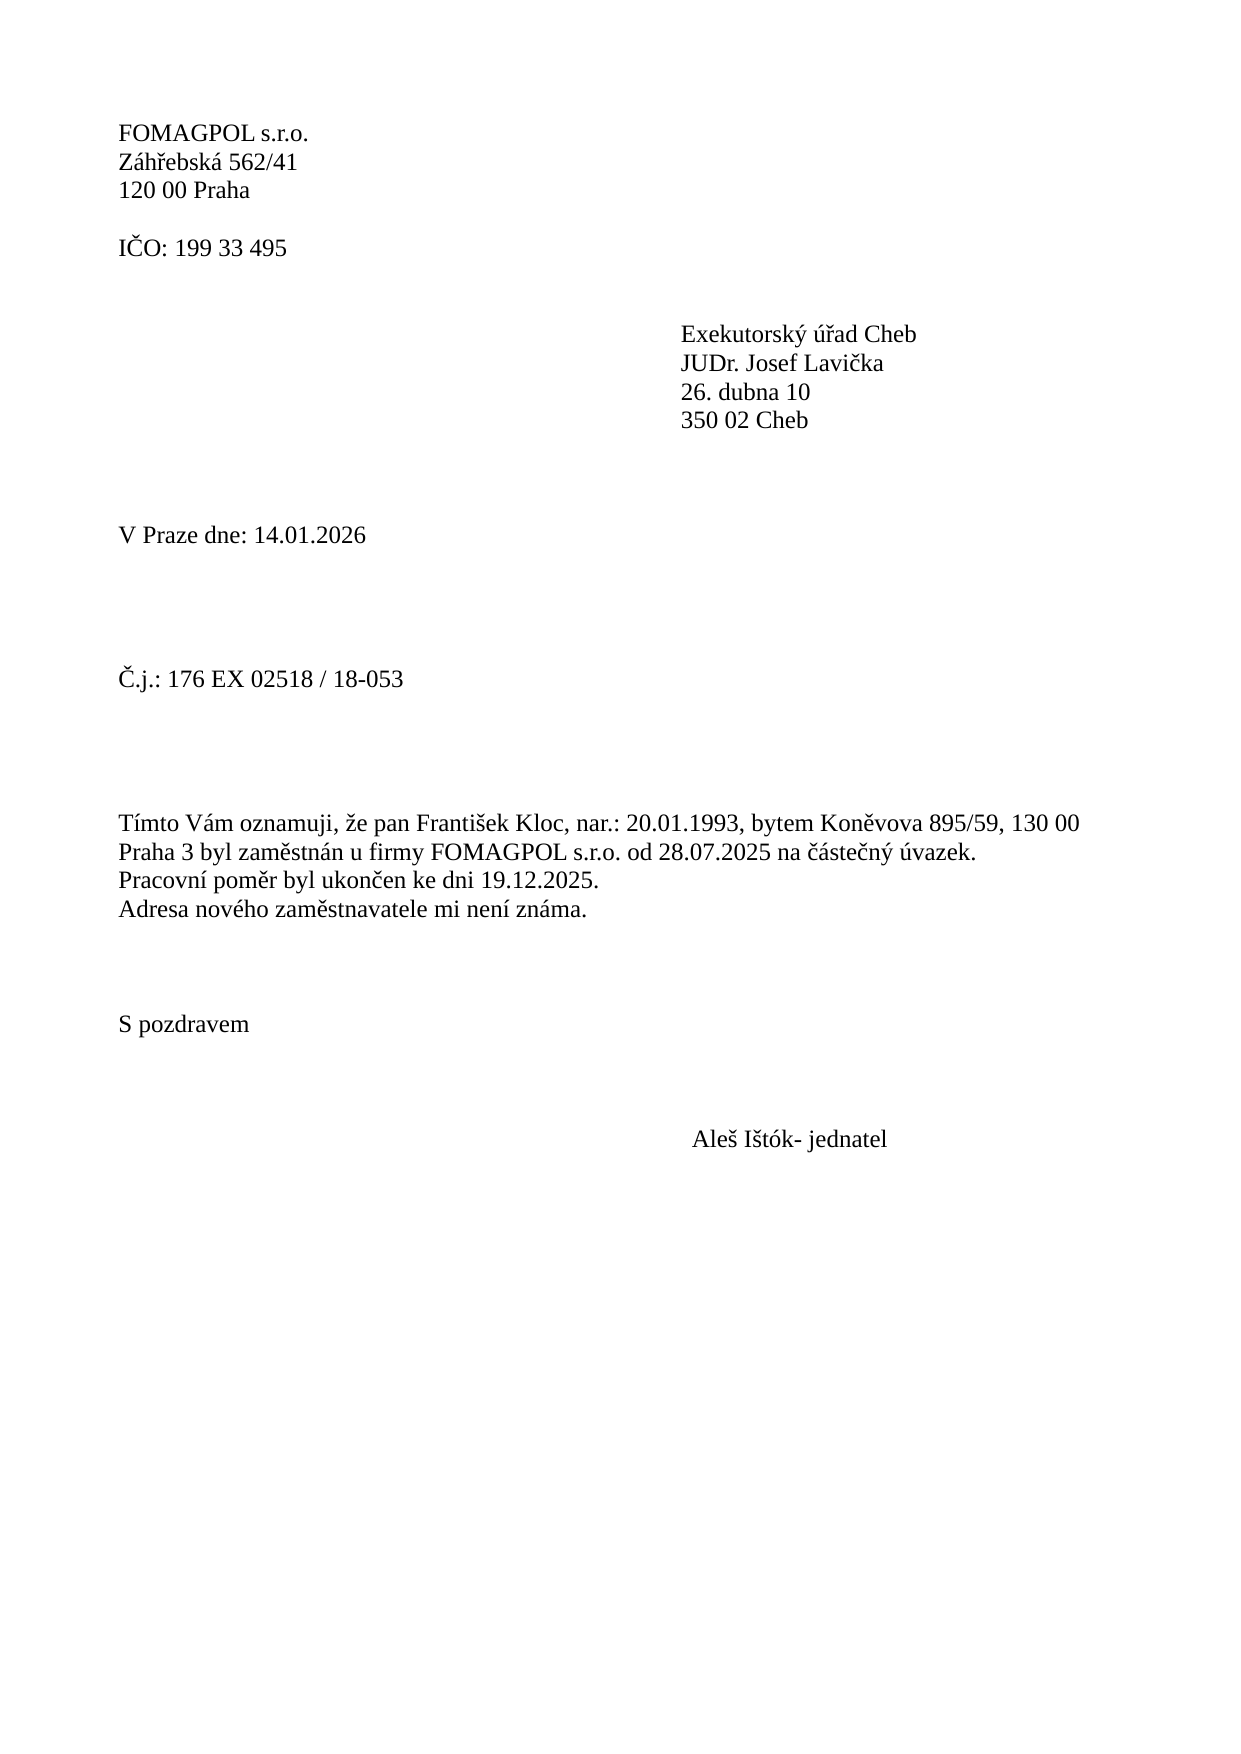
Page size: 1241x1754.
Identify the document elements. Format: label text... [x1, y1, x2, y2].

text JUDr. Josef Lavička [118, 348, 1122, 377]
text Pracovní poměr byl ukončen ke dni 19.12.2025. [118, 866, 1122, 894]
text Záhřebská 562/41 [118, 147, 1122, 176]
text Exekutorský úřad Cheb [118, 319, 1122, 348]
text Tímto Vám oznamuji, že pan František Kloc, nar.: 20.01.1993, bytem Koněvova 895/59, 130 00 Praha 3 byl zaměstnán u firmy FOMAGPOL s.r.o. od 28.07.2025 na částečný úvazek. [118, 808, 1122, 866]
text V Praze dne: 14.01.2026 [118, 521, 1122, 549]
text FOMAGPOL s.r.o. [118, 118, 1122, 147]
text Aleš Ištók- jednatel [118, 1124, 1122, 1153]
text 350 02 Cheb [118, 406, 1122, 434]
text Č.j.: 176 EX 02518 / 18-053 [118, 664, 1122, 693]
text 26. dubna 10 [118, 377, 1122, 406]
text 120 00 Praha [118, 176, 1122, 204]
text S pozdravem [118, 1009, 1122, 1038]
text Adresa nového zaměstnavatele mi není známa. [118, 894, 1122, 923]
text IČO: 199 33 495 [118, 233, 1122, 262]
